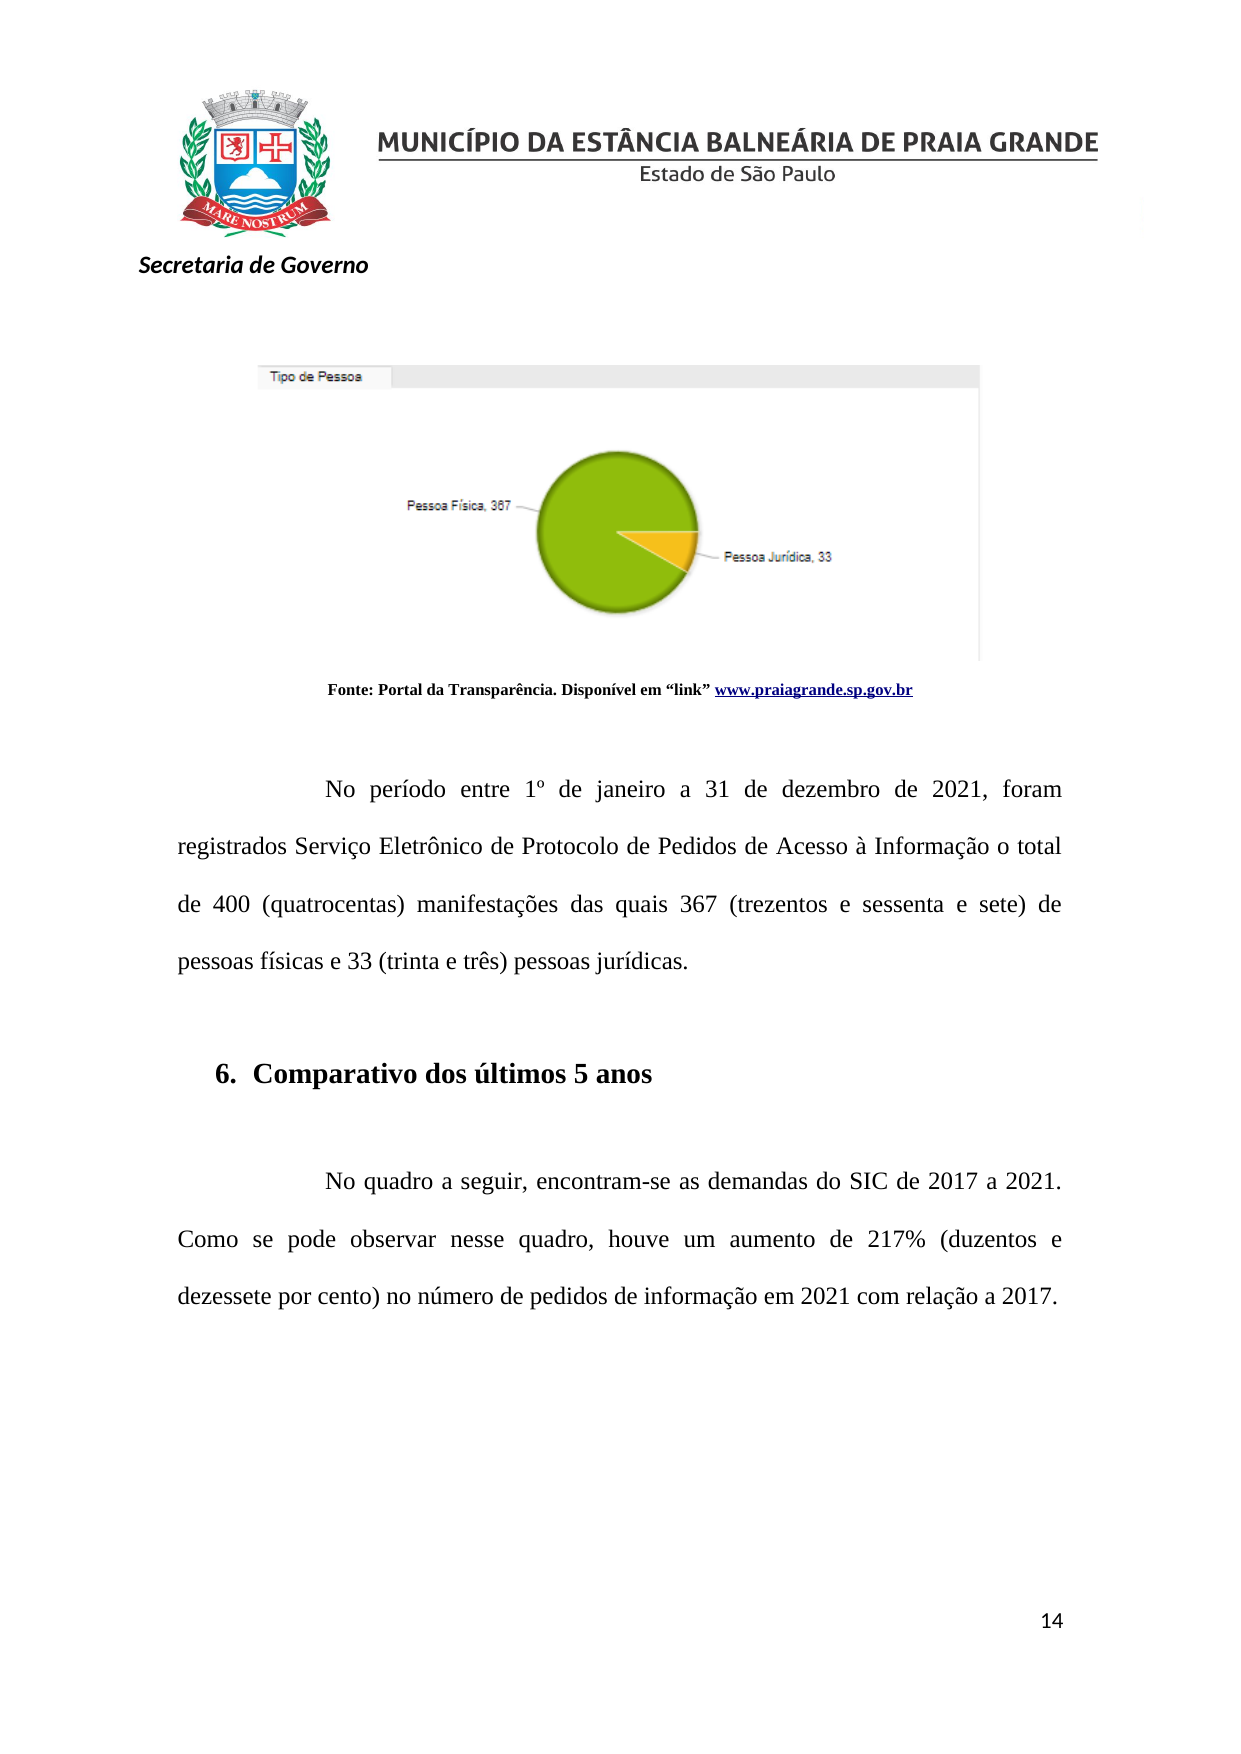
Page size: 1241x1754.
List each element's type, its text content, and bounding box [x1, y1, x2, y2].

text No quadro a seguir, encontram-se as demandas do SIC de 2017 a 2021. Como se pode observar nesse quadro, houve um aumento de 217% (duzentos e dezessete por cento) no número de pedidos de informação em 2021 com relação a 2017. [177, 1166, 1063, 1310]
text Fonte: Portal da Transparência. Disponível em “link” www.praiagrande.sp.gov.br [177, 679, 1063, 698]
list Comparativo dos últimos 5 anos [215, 1056, 1063, 1090]
text No período entre 1º de janeiro a 31 de dezembro de 2021, foram registrados Serviço Eletrônico de Protocolo de Pedidos de Acesso à Informação o total de 400 (quatrocentas) manifestações das quais 367 (trezentos e sessenta e sete) de pessoas físicas e 33 (trinta e três) pessoas jurídicas. [177, 774, 1063, 975]
